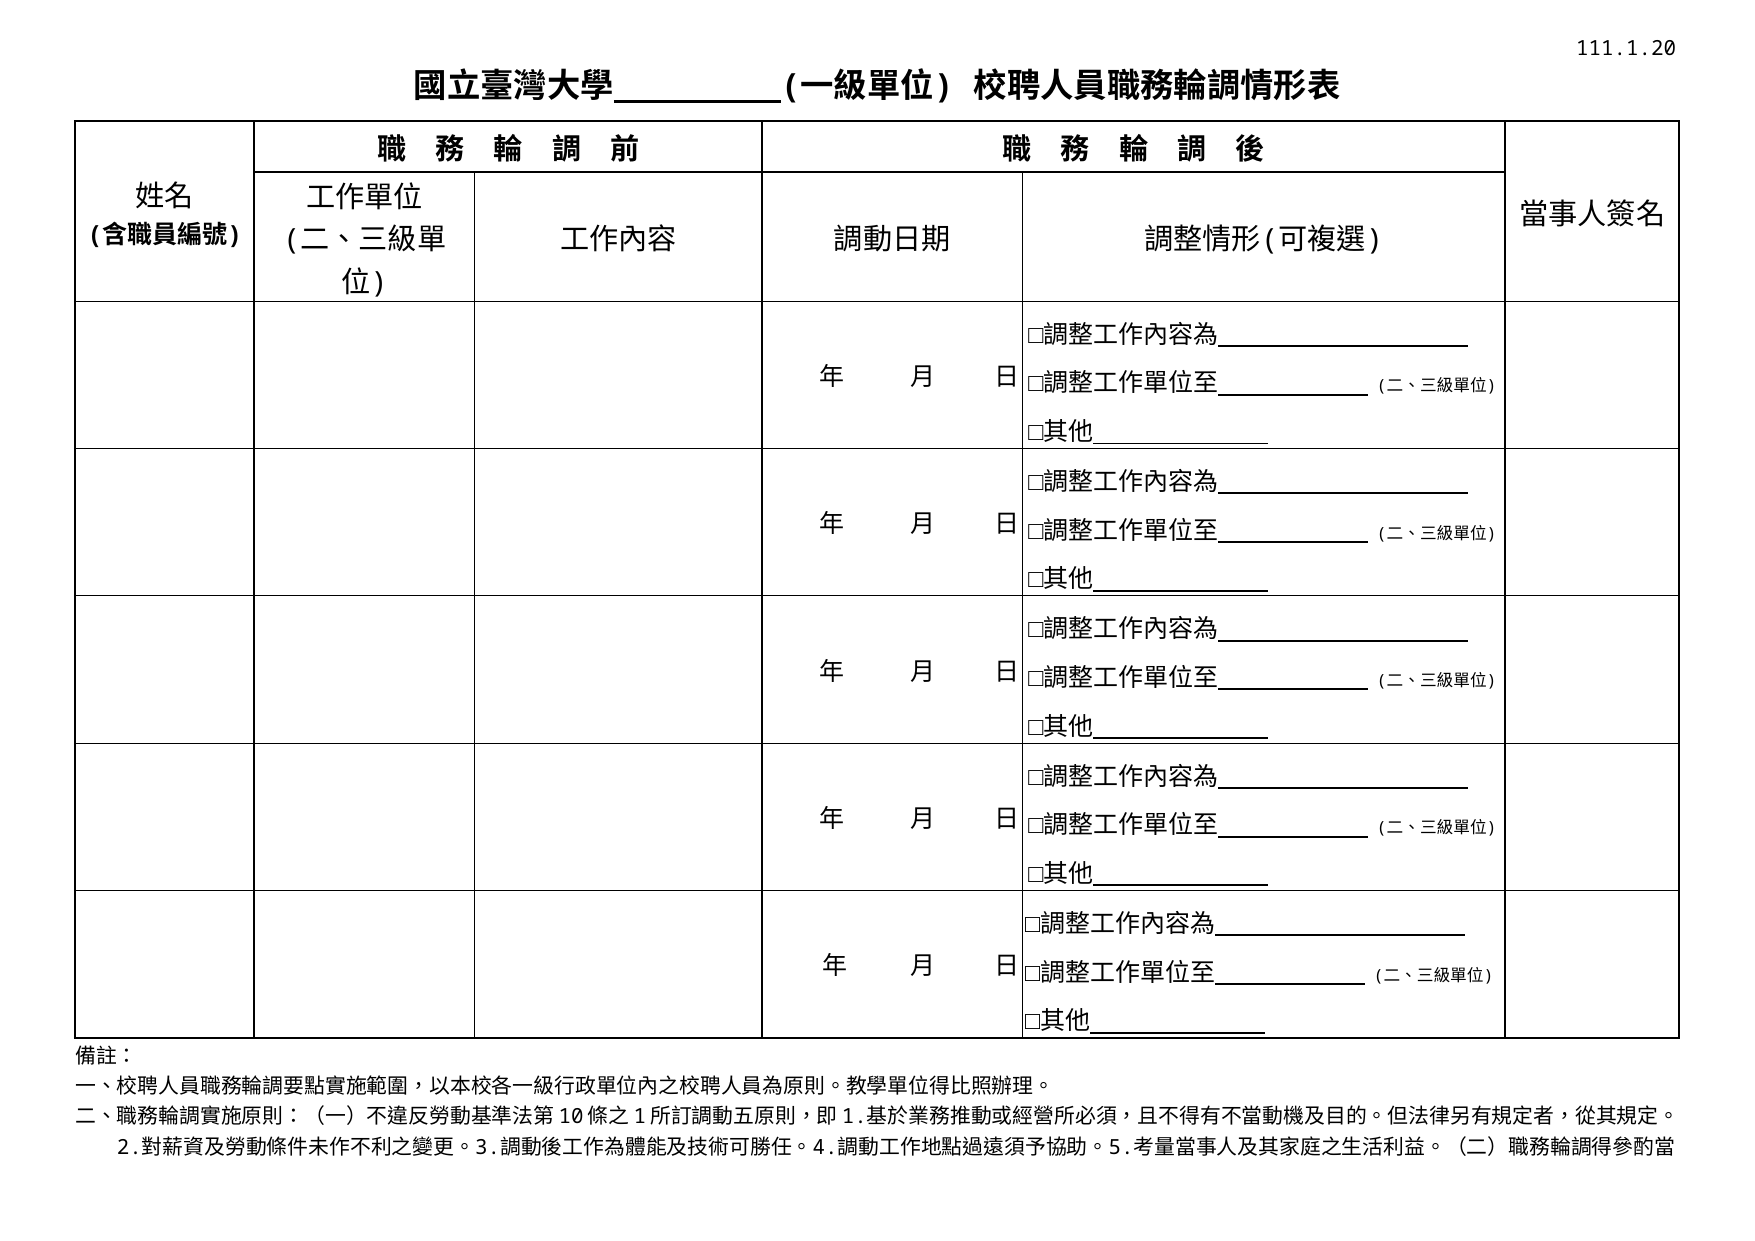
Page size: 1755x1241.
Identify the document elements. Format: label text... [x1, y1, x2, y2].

table_cell 日 [938, 891, 1022, 1037]
table_cell 月 [850, 449, 938, 595]
table_cell 調動日期 [763, 173, 1022, 301]
table_cell [255, 891, 474, 1037]
text [1561, 17, 1703, 66]
table_cell [475, 596, 761, 742]
table_cell [255, 596, 474, 742]
text 111.1.20版 [1576, 24, 1688, 58]
table_cell [1506, 596, 1678, 742]
table_cell 日 [938, 302, 1022, 448]
table_cell 月 [850, 302, 938, 448]
table_cell 年 [763, 744, 850, 890]
text 一、校聘人員職務輪調要點實施範圍，以本校各一級行政單位內之校聘人員為原則。教學單位得比照辦理。 [75, 1069, 1679, 1099]
table_cell 年 [763, 302, 850, 448]
table_cell [1506, 891, 1678, 1037]
table_cell [255, 302, 474, 448]
table_cell [76, 596, 253, 742]
table_cell [475, 744, 761, 890]
table_cell [475, 891, 761, 1037]
table_cell □調整工作內容為 □調整工作單位至 (二、三級單位) □其他 [1023, 891, 1504, 1037]
table_cell [76, 891, 253, 1037]
table_cell [255, 449, 474, 595]
table_cell [1506, 302, 1678, 448]
table_cell 日 [938, 596, 1022, 742]
table_cell 月 [850, 596, 938, 742]
text 國立臺灣大學 (一級單位) 校聘人員職務輪調情形表 [75, 59, 1679, 107]
table_cell [76, 744, 253, 890]
table_cell [255, 744, 474, 890]
table_cell □調整工作內容為 □調整工作單位至 (二、三級單位) □其他 [1023, 596, 1504, 742]
table_cell 年 [763, 449, 850, 595]
table_cell 日 [938, 449, 1022, 595]
text 備註： [75, 1039, 1679, 1069]
table_cell □調整工作內容為 □調整工作單位至 (二、三級單位) □其他 [1023, 302, 1504, 448]
table_cell □調整工作內容為 □調整工作單位至 (二、三級單位) □其他 [1023, 744, 1504, 890]
table_header 職 務 輪 調 前 [255, 122, 761, 171]
table_cell 月 [850, 891, 938, 1037]
text 二、職務輪調實施原則：（一）不違反勞動基準法第10條之1所訂調動五原則，即1.基於業務推動或經營所必須，且不得有不當動機及目的。但法律另有規定者，從其規定。2.對薪資及勞動條件未作不利之變更。3.調動後工作為體能及技術可勝任。4.調動工作地點過遠須予協助。5.考量當事人及其家庭之生活利益。（二）職務輪調得參酌當 [75, 1099, 1679, 1160]
table_cell [76, 449, 253, 595]
table_cell □調整工作內容為 □調整工作單位至 (二、三級單位) □其他 [1023, 449, 1504, 595]
table_cell 日 [938, 744, 1022, 890]
table_cell [1506, 744, 1678, 890]
table_cell 年 [763, 891, 850, 1037]
table_header 當事人簽名 [1506, 122, 1678, 301]
table_cell [475, 302, 761, 448]
table_cell [76, 302, 253, 448]
table_cell 工作內容 [475, 173, 761, 301]
table_header 職 務 輪 調 後 [763, 122, 1504, 171]
table_cell [1506, 449, 1678, 595]
table_cell 調整情形(可複選) [1023, 173, 1504, 301]
table_cell 年 [763, 596, 850, 742]
table_cell 工作單位 (二、三級單位) [255, 173, 474, 301]
table_cell 月 [850, 744, 938, 890]
table_cell [475, 449, 761, 595]
table_header 姓名 (含職員編號) [76, 122, 253, 301]
